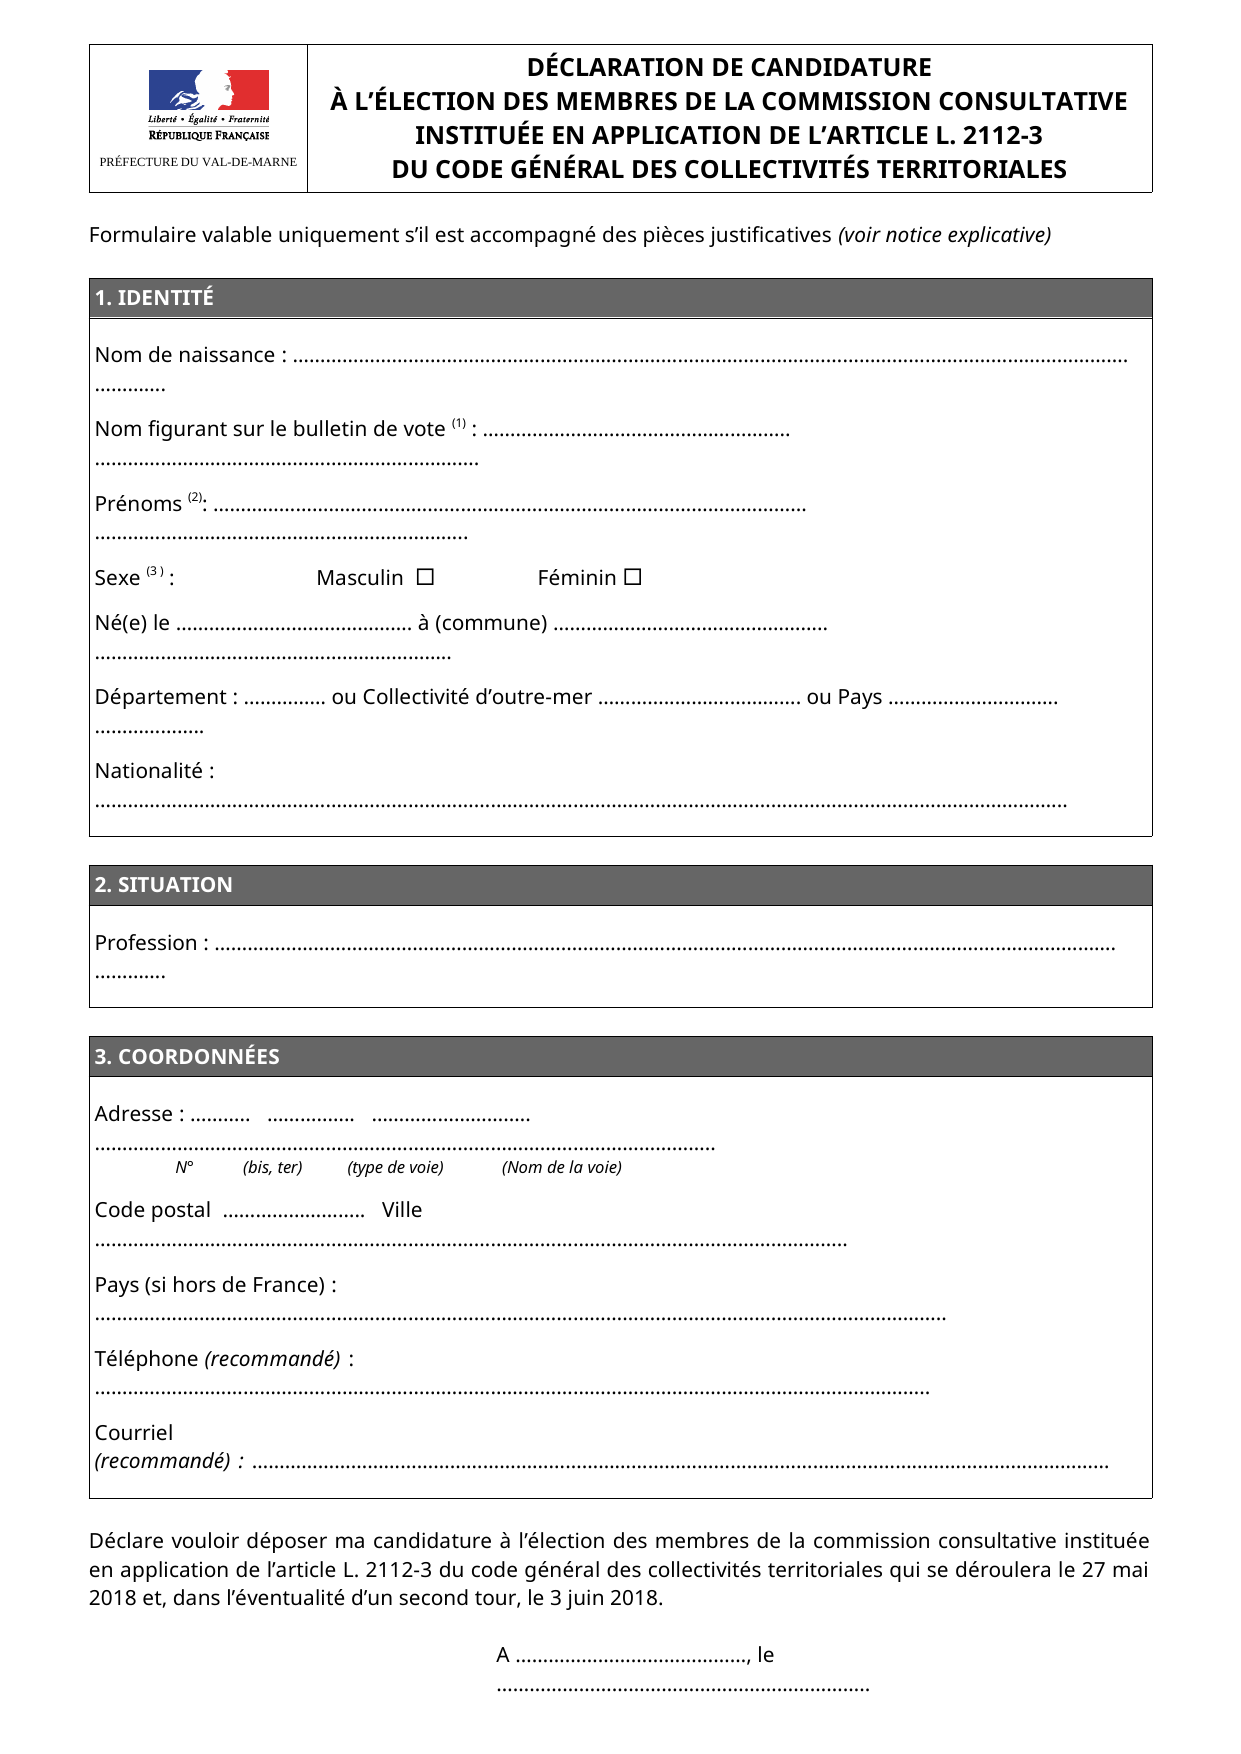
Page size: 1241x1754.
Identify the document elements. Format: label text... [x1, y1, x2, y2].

table_header 1. IDENTITÉ [90, 279, 1152, 317]
table_header 3. COORDONNÉES [90, 1037, 1152, 1076]
table_cell Profession : ……………………………………………………….…………………………………………………………...………………………….…………. [90, 906, 1152, 1007]
text Déclare vouloir déposer ma candidature à l’élection des membres de la commission consultative instituée en application de l’article L. 2112-3 du code général des collectivités territoriales qui se déroulera le 27 mai 2018 et, dans l’éventualité d’un second tour, le 3 juin 2018. [89, 1526, 1152, 1612]
text Formulaire valable uniquement s’il est accompagné des pièces justificatives (voir notice explicative) [89, 220, 1152, 249]
table_header DÉCLARATION DE CANDIDATURE À L’ÉLECTION DES MEMBRES DE LA COMMISSION CONSULTATIVE INSTITUÉE EN APPLICATION DE L’ARTICLE L. 2112-3 DU CODE GÉNÉRAL DES COLLECTIVITÉS TERRITORIALES [308, 45, 1152, 192]
text A ……………………………………, le ………………………………………………………….. [496, 1640, 1152, 1697]
table_header PRÉFECTURE DU VAL-DE-MARNE [90, 45, 307, 192]
table_header 2. SITUATION [90, 866, 1152, 905]
table_cell Nom de naissance : ……………………………………………………….…………………………………………………………………………….…………. Nom figurant sur le bulletin de vote (1) : ………………………………………………..……………………………………………………………. Prénoms (2): ……………………………………………………………………………………………...………………………………………………………….. Sexe (3 ) : Masculin  Féminin  Né(e) le ……………………………………. à (commune) …………………………………………..……………………………………………………….. Département : …………… ou Collectivité d’outre-mer …………..……….…………. ou Pays ………………………….……………….. Nationalité : …………………………………………………………………………………………………………………………………………………………... [90, 319, 1152, 836]
table_cell Adresse : ……….. ………..….. …………………….…. ………………………………………………………………………………………………….. N° (bis, ter) (type de voie) (Nom de la voie) Code postal …………………….. Ville ……………………………………………………………………………………………………………………….. Pays (si hors de France) : ……………………………………………………………………………………………………………………………………….. Téléphone (recommandé) : …………………………………………………………………………………………………………………………………….. Courriel (recommandé) : ………………………………………………………………………………………………………………………………………… [90, 1077, 1152, 1497]
